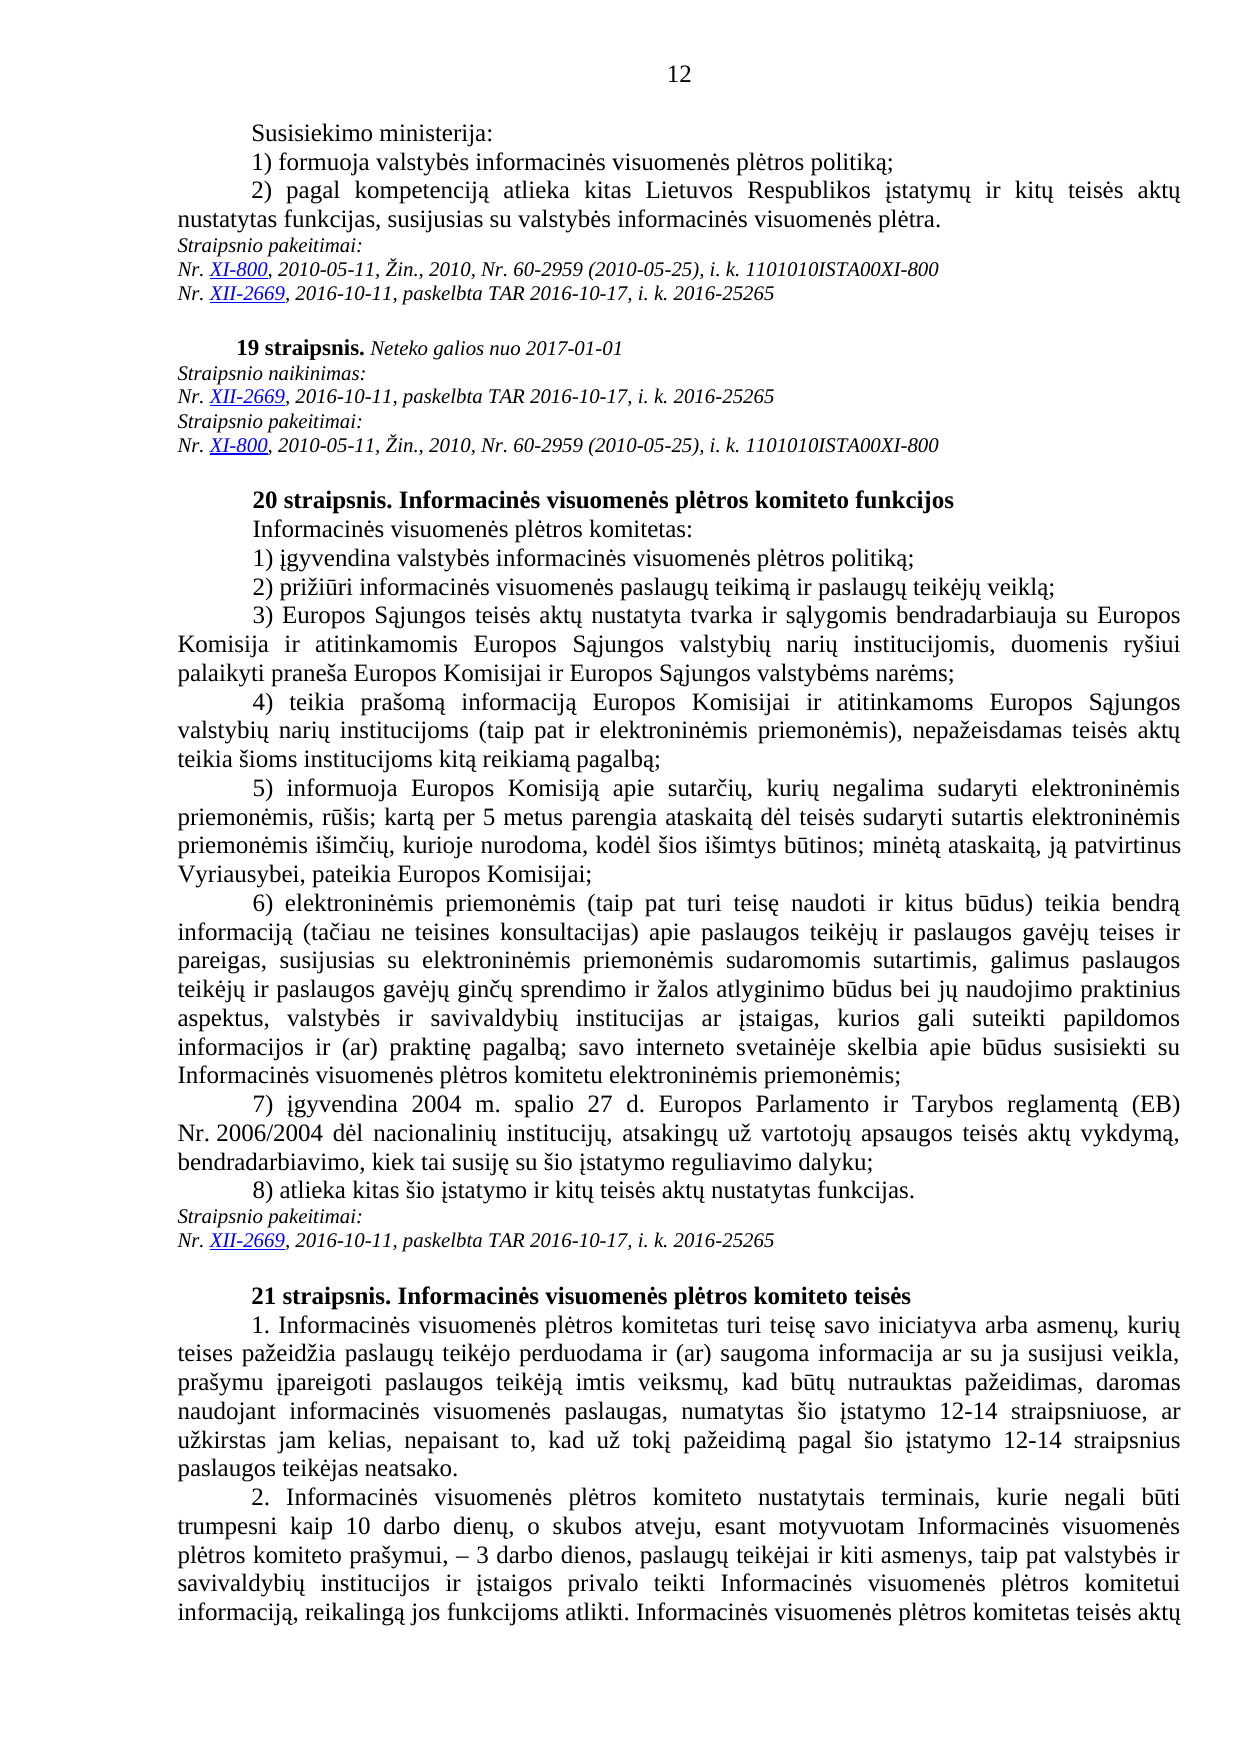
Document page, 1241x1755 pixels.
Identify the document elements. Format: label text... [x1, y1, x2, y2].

text Informacinės visuomenės plėtros komitetas: [177, 514, 1181, 543]
text Nr. XII-2669, 2016-10-11, paskelbta TAR 2016-10-17, i. k. 2016-25265 [177, 1228, 1181, 1252]
text 8) atlieka kitas šio įstatymo ir kitų teisės aktų nustatytas funkcijas. [177, 1175, 1181, 1204]
text 4) teikia prašomą informaciją Europos Komisijai ir atitinkamoms Europos Sąjungos valstybių narių institucijoms (taip pat ir elektroninėmis priemonėmis), nepažeisdamas teisės aktų teikia šioms institucijoms kitą reikiamą pagalbą; [177, 687, 1181, 773]
text 19 straipsnis. Neteko galios nuo 2017-01-01 [177, 334, 1181, 360]
text Straipsnio pakeitimai: [177, 1204, 1181, 1228]
text Straipsnio pakeitimai: [177, 233, 1181, 257]
text 7) įgyvendina 2004 m. spalio 27 d. Europos Parlamento ir Tarybos reglamentą (EB) Nr. 2006/2004 dėl nacionalinių institucijų, atsakingų už vartotojų apsaugos teisės aktų vykdymą, bendradarbiavimo, kiek tai susiję su šio įstatymo reguliavimo dalyku; [177, 1089, 1181, 1175]
text 5) informuoja Europos Komisiją apie sutarčių, kurių negalima sudaryti elektroninėmis priemonėmis, rūšis; kartą per 5 metus parengia ataskaitą dėl teisės sudaryti sutartis elektroninėmis priemonėmis išimčių, kurioje nurodoma, kodėl šios išimtys būtinos; minėtą ataskaitą, ją patvirtinus Vyriausybei, pateikia Europos Komisijai; [177, 773, 1181, 888]
text 2. Informacinės visuomenės plėtros komiteto nustatytais terminais, kurie negali būti trumpesni kaip 10 darbo dienų, o skubos atveju, esant motyvuotam Informacinės visuomenės plėtros komiteto prašymui, – 3 darbo dienos, paslaugų teikėjai ir kiti asmenys, taip pat valstybės ir savivaldybių institucijos ir įstaigos privalo teikti Informacinės visuomenės plėtros komitetui informaciją, reikalingą jos funkcijoms atlikti. Informacinės visuomenės plėtros komitetas teisės aktų [177, 1482, 1181, 1626]
text Susisiekimo ministerija: [177, 118, 1181, 147]
text 1. Informacinės visuomenės plėtros komitetas turi teisę savo iniciatyva arba asmenų, kurių teises pažeidžia paslaugų teikėjo perduodama ir (ar) saugoma informacija ar su ja susijusi veikla, prašymu įpareigoti paslaugos teikėją imtis veiksmų, kad būtų nutrauktas pažeidimas, daromas naudojant informacinės visuomenės paslaugas, numatytas šio įstatymo 12-14 straipsniuose, ar užkirstas jam kelias, nepaisant to, kad už tokį pažeidimą pagal šio įstatymo 12-14 straipsnius paslaugos teikėjas neatsako. [177, 1310, 1181, 1482]
text 3) Europos Sąjungos teisės aktų nustatyta tvarka ir sąlygomis bendradarbiauja su Europos Komisija ir atitinkamomis Europos Sąjungos valstybių narių institucijomis, duomenis ryšiui palaikyti praneša Europos Komisijai ir Europos Sąjungos valstybėms narėms; [177, 600, 1181, 687]
text Nr. XI-800, 2010-05-11, Žin., 2010, Nr. 60-2959 (2010-05-25), i. k. 1101010ISTA00XI-800 [177, 257, 1181, 281]
text 21 straipsnis. Informacinės visuomenės plėtros komiteto teisės [177, 1281, 1181, 1310]
text Nr. XII-2669, 2016-10-11, paskelbta TAR 2016-10-17, i. k. 2016-25265 [177, 281, 1181, 305]
text Nr. XII-2669, 2016-10-11, paskelbta TAR 2016-10-17, i. k. 2016-25265 [177, 384, 1181, 408]
text Straipsnio naikinimas: [177, 360, 1181, 384]
text 2) pagal kompetenciją atlieka kitas Lietuvos Respublikos įstatymų ir kitų teisės aktų nustatytas funkcijas, susijusias su valstybės informacinės visuomenės plėtra. [177, 176, 1181, 233]
text 1) formuoja valstybės informacinės visuomenės plėtros politiką; [177, 147, 1181, 176]
text Straipsnio pakeitimai: [177, 408, 1181, 433]
text 2) prižiūri informacinės visuomenės paslaugų teikimą ir paslaugų teikėjų veiklą; [177, 572, 1181, 600]
text 6) elektroninėmis priemonėmis (taip pat turi teisę naudoti ir kitus būdus) teikia bendrą informaciją (tačiau ne teisines konsultacijas) apie paslaugos teikėjų ir paslaugos gavėjų teises ir pareigas, susijusias su elektroninėmis priemonėmis sudaromomis sutartimis, galimus paslaugos teikėjų ir paslaugos gavėjų ginčų sprendimo ir žalos atlyginimo būdus bei jų naudojimo praktinius aspektus, valstybės ir savivaldybių institucijas ar įstaigas, kurios gali suteikti papildomos informacijos ir (ar) praktinę pagalbą; savo interneto svetainėje skelbia apie būdus susisiekti su Informacinės visuomenės plėtros komitetu elektroninėmis priemonėmis; [177, 888, 1181, 1089]
text 20 straipsnis. Informacinės visuomenės plėtros komiteto funkcijos [177, 485, 1181, 514]
text Nr. XI-800, 2010-05-11, Žin., 2010, Nr. 60-2959 (2010-05-25), i. k. 1101010ISTA00XI-800 [177, 433, 1181, 457]
text 1) įgyvendina valstybės informacinės visuomenės plėtros politiką; [177, 543, 1181, 572]
